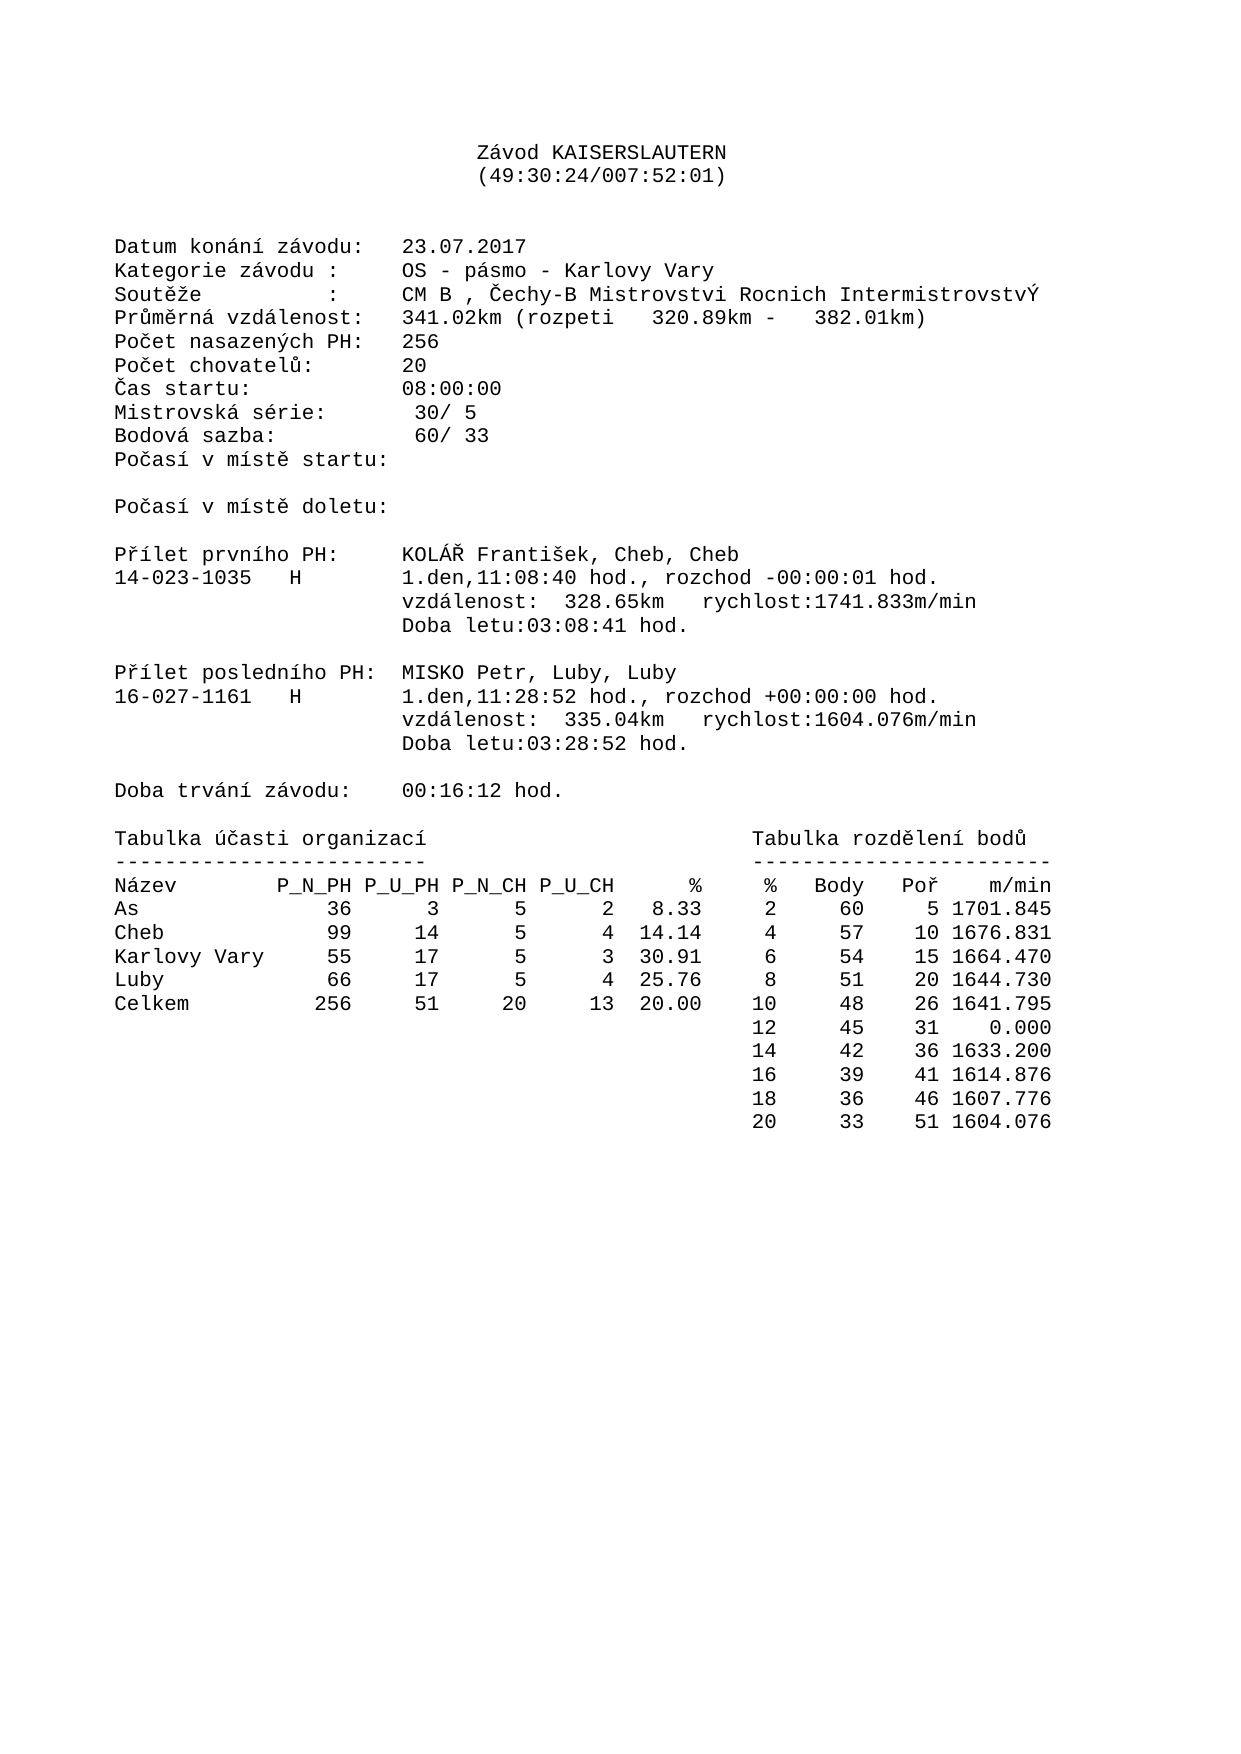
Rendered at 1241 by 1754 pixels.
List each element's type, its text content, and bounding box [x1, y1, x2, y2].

text Bodová sazba: 60/ 33 [102, 426, 1146, 449]
text As 36 3 5 2 8.33 2 60 5 1701.845 [102, 898, 1146, 922]
text Počet chovatelů: 20 [102, 354, 1146, 378]
text 20 33 51 1604.076 [102, 1111, 1146, 1135]
text Celkem 256 51 20 13 20.00 10 48 26 1641.795 [102, 993, 1146, 1017]
text Přílet posledního PH: MISKO Petr, Luby, Luby [102, 662, 1146, 686]
text Kategorie závodu : OS - pásmo - Karlovy Vary [102, 260, 1146, 284]
text 18 36 46 1607.776 [102, 1088, 1146, 1111]
text Počasí v místě startu: [102, 449, 1146, 473]
text 16-027-1161 H 1.den,11:28:52 hod., rozchod +00:00:00 hod. [102, 686, 1146, 709]
text Počet nasazených PH: 256 [102, 331, 1146, 354]
text Počasí v místě doletu: [102, 496, 1146, 520]
text Doba letu:03:28:52 hod. [102, 733, 1146, 757]
text Mistrovská série: 30/ 5 [102, 402, 1146, 426]
text vzdálenost: 328.65km rychlost:1741.833m/min [102, 591, 1146, 615]
text Luby 66 17 5 4 25.76 8 51 20 1644.730 [102, 969, 1146, 993]
text Závod KAISERSLAUTERN [102, 142, 1146, 165]
text ------------------------- ------------------------ [102, 851, 1146, 875]
text Karlovy Vary 55 17 5 3 30.91 6 54 15 1664.470 [102, 946, 1146, 969]
text vzdálenost: 335.04km rychlost:1604.076m/min [102, 709, 1146, 733]
text (49:30:24/007:52:01) [102, 165, 1146, 189]
text Název P_N_PH P_U_PH P_N_CH P_U_CH % % Body Poř m/min [102, 875, 1146, 898]
text Datum konání závodu: 23.07.2017 [102, 236, 1146, 260]
text Doba trvání závodu: 00:16:12 hod. [102, 780, 1146, 804]
text Čas startu: 08:00:00 [102, 378, 1146, 402]
text Přílet prvního PH: KOLÁŘ František, Cheb, Cheb [102, 544, 1146, 567]
text Průměrná vzdálenost: 341.02km (rozpeti 320.89km - 382.01km) [102, 307, 1146, 331]
text 14-023-1035 H 1.den,11:08:40 hod., rozchod -00:00:01 hod. [102, 567, 1146, 591]
text 16 39 41 1614.876 [102, 1064, 1146, 1088]
text Doba letu:03:08:41 hod. [102, 615, 1146, 638]
text Tabulka účasti organizací Tabulka rozdělení bodů [102, 827, 1146, 851]
text Cheb 99 14 5 4 14.14 4 57 10 1676.831 [102, 922, 1146, 946]
text Soutěže : CM B , Čechy-B Mistrovstvi Rocnich IntermistrovstvÝ [102, 284, 1146, 307]
text 12 45 31 0.000 [102, 1017, 1146, 1040]
text 14 42 36 1633.200 [102, 1040, 1146, 1064]
